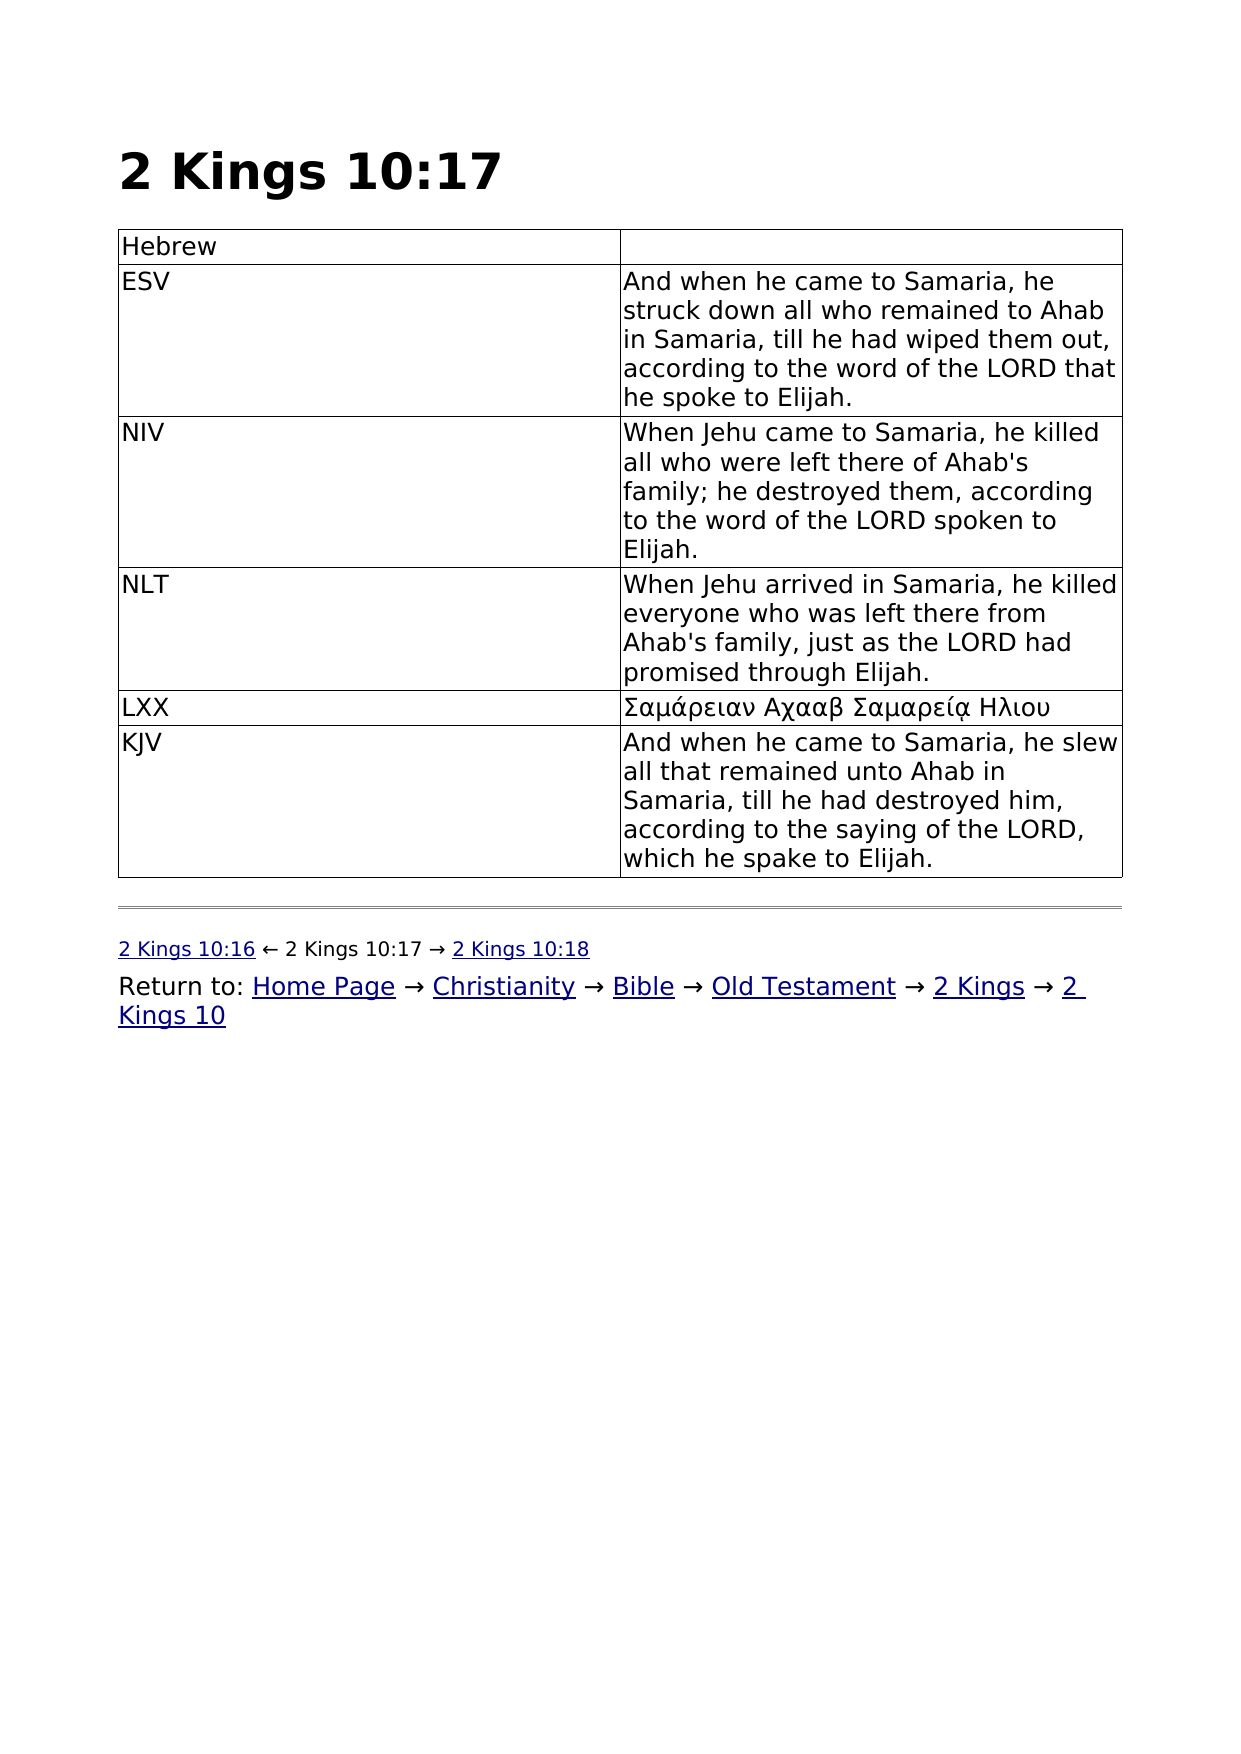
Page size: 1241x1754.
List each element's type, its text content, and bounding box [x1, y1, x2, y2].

table_header [621, 230, 1122, 264]
table_cell When Jehu came to Samaria, he killed all who were left there of Ahab's family; he destroyed them, according to the word of the LORD spoken to Elijah. [621, 417, 1122, 567]
text 2 Kings 10:16 ← 2 Kings 10:17 → 2 Kings 10:18 [118, 938, 1122, 972]
table_cell When Jehu arrived in Samaria, he killed everyone who was left there from Ahab's family, just as the LORD had promised through Elijah. [621, 568, 1122, 690]
table_header Hebrew [119, 230, 620, 264]
table_cell NLT [119, 568, 620, 690]
table_cell KJV [119, 726, 620, 877]
subtitle 2 Kings 10:17 [118, 143, 1122, 201]
table_cell LXX [119, 691, 620, 725]
table_cell And when he came to Samaria, he struck down all who remained to Ahab in Samaria, till he had wiped them out, according to the word of the LORD that he spoke to Elijah. [621, 265, 1122, 416]
table_cell NIV [119, 417, 620, 567]
table_cell ESV [119, 265, 620, 416]
table_cell And when he came to Samaria, he slew all that remained unto Ahab in Samaria, till he had destroyed him, according to the saying of the LORD, which he spake to Elijah. [621, 726, 1122, 877]
text Return to: Home Page → Christianity → Bible → Old Testament → 2 Kings → 2 Kings 10 [118, 972, 1122, 1030]
table_cell Σαμάρειαν Αχααβ Σαμαρείᾳ Ηλιου [621, 691, 1122, 725]
